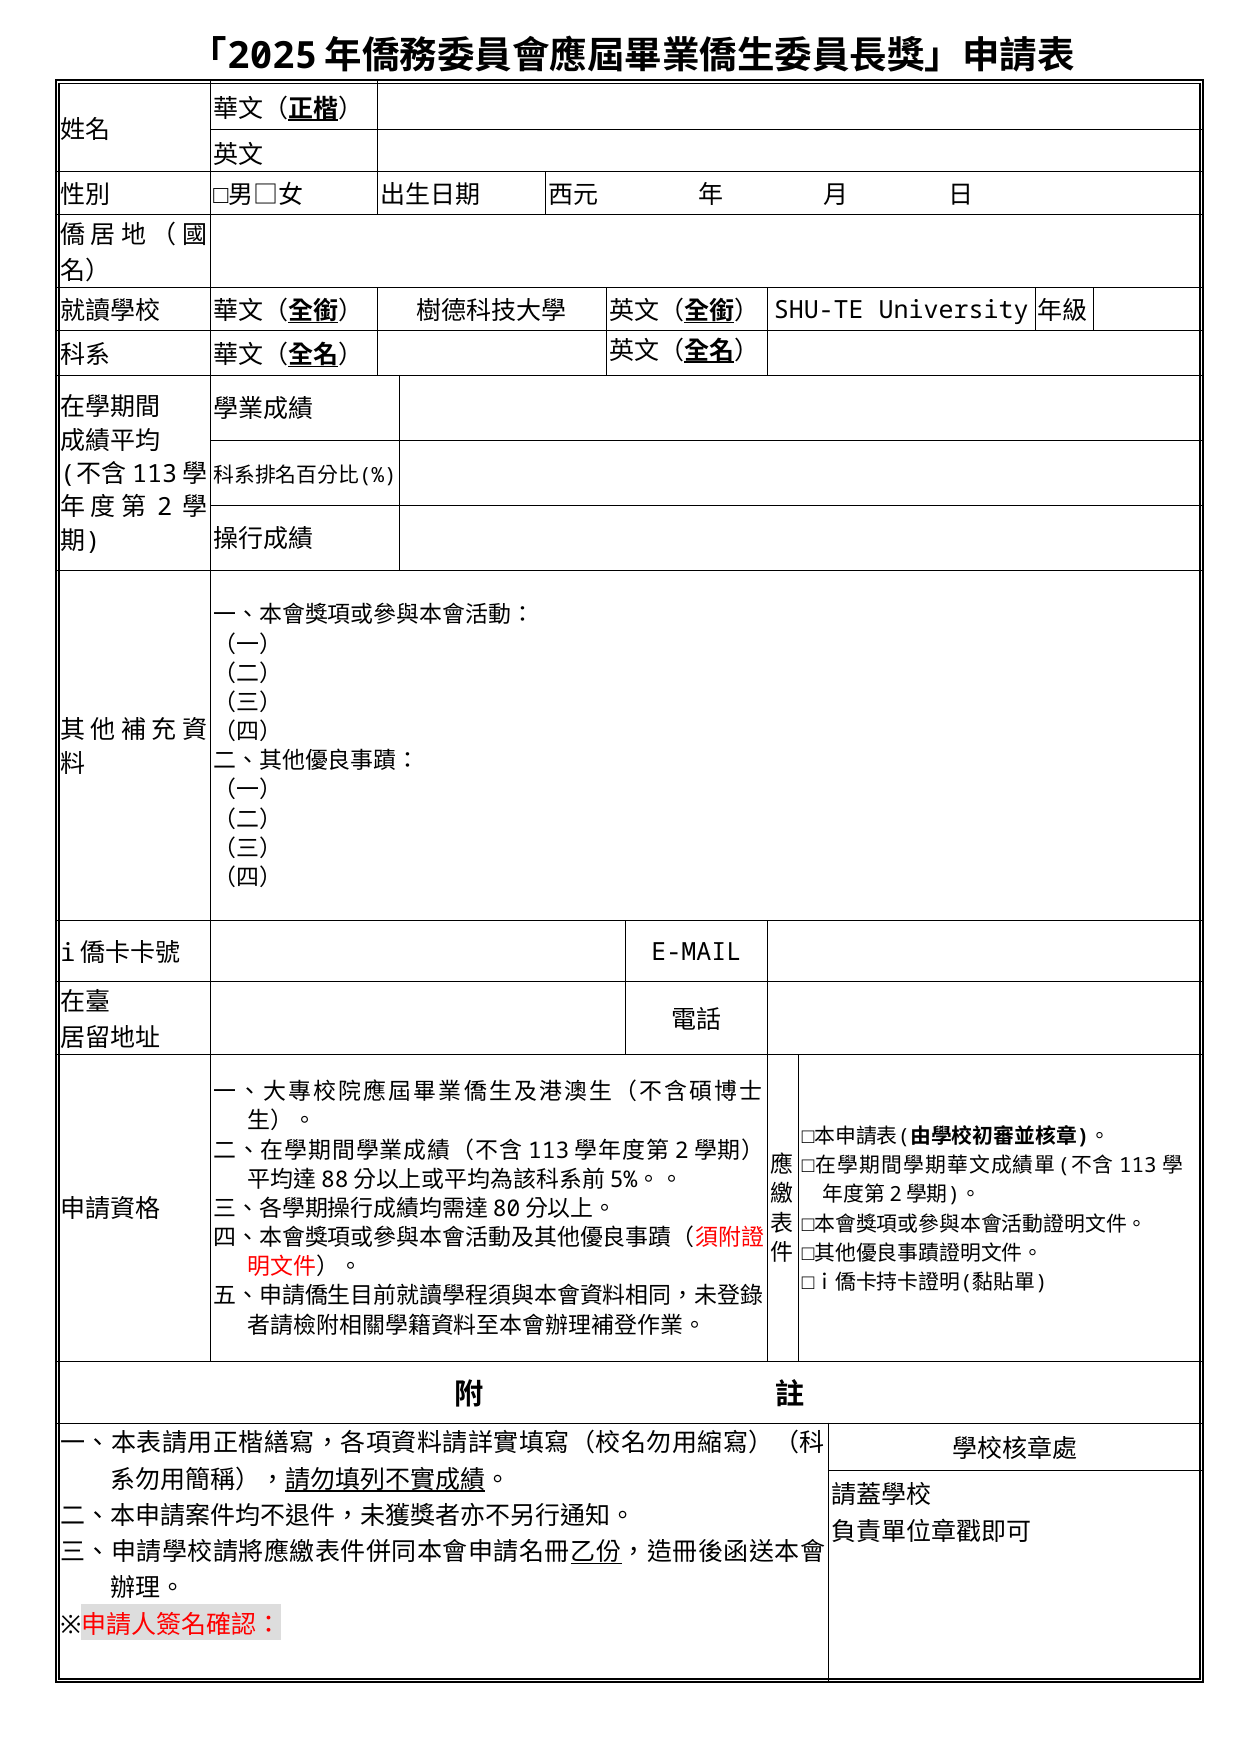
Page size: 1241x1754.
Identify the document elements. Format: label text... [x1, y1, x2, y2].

table_cell 學校核章處 [829, 1424, 1199, 1470]
table_cell [378, 331, 606, 375]
table_header 姓名 [60, 84, 210, 171]
table_cell 華文（全名） [211, 331, 377, 375]
table_cell [211, 921, 625, 981]
table_cell SHU-TE University [768, 288, 1035, 330]
table_cell [1094, 288, 1199, 330]
table_cell 出生日期 [378, 172, 545, 214]
table_cell [768, 921, 1199, 981]
table_cell 應繳表件 [768, 1055, 798, 1361]
table_cell 科系 [60, 331, 210, 375]
table_cell 電話 [626, 982, 767, 1054]
table_cell [400, 376, 1199, 440]
table_cell 一、大專校院應屆畢業僑生及港澳生（不含碩博士生）。 二、在學期間學業成績（不含113學年度第2學期）平均達88分以上或平均為該科系前5%。。 三、各學期操行成績均需達80分以上。 四、本會獎項或參與本會活動及其他優良事蹟（須附證明文件）。 五、申請僑生目前就讀學程須與本會資料相同，未登錄者請檢附相關學籍資料至本會辦理補登作業。 [211, 1055, 767, 1361]
table_cell [378, 130, 1199, 171]
table_cell 請蓋學校 負責單位章戳即可 [829, 1471, 1199, 1678]
text 「2025年僑務委員會應屆畢業僑生委員長獎」申請表 [77, 25, 1187, 79]
table_cell 英文（全銜） [607, 288, 767, 330]
table_cell 一、本表請用正楷繕寫，各項資料請詳實填寫（校名勿用縮寫）（科系勿用簡稱），請勿填列不實成績。 二、本申請案件均不退件，未獲獎者亦不另行通知。 三、申請學校請將應繳表件併同本會申請名冊乙份，造冊後函送本會辦理。 ※申請人簽名確認： [60, 1424, 828, 1678]
table_cell □男□女 [211, 172, 377, 214]
table_cell 就讀學校 [60, 288, 210, 330]
table_cell 申請資格 [60, 1055, 210, 1361]
table_cell 年級 [1036, 288, 1093, 330]
table_cell [768, 982, 1199, 1054]
table_cell 性別 [60, 172, 210, 214]
table_cell □本申請表(由學校初審並核章)。 □在學期間學期華文成績單(不含113學年度第2學期)。 □本會獎項或參與本會活動證明文件。 □其他優良事蹟證明文件。 □ｉ僑卡持卡證明(黏貼單) [799, 1055, 1199, 1361]
table_cell 在臺 居留地址 [60, 982, 210, 1054]
table_cell 科系排名百分比(%) [211, 441, 399, 505]
table_cell 英文 [211, 130, 377, 171]
table_cell 學業成績 [211, 376, 399, 440]
table_header 華文（正楷） [211, 84, 377, 129]
table_cell 操行成績 [211, 506, 399, 570]
table_cell i僑卡卡號 [60, 921, 210, 981]
table_cell [400, 506, 1199, 570]
table_cell 僑居地（國名） [60, 215, 210, 287]
table_cell 華文（全銜） [211, 288, 377, 330]
table_cell [768, 331, 1199, 375]
table_cell E-MAIL [626, 921, 767, 981]
table_cell 英文（全名） [607, 331, 767, 375]
table_cell 附 註 [60, 1362, 1199, 1422]
table_cell [211, 982, 625, 1054]
table_cell 其他補充資料 [60, 571, 210, 920]
table_cell [400, 441, 1199, 505]
table_header [378, 84, 1199, 129]
table_cell 樹德科技大學 [378, 288, 606, 330]
table_cell 一、本會獎項或參與本會活動： （一） （二） （三） （四） 二、其他優良事蹟： （一） （二） （三） （四） [211, 571, 1199, 920]
table_cell 在學期間 成績平均 (不含113學年度第2學期) [60, 376, 210, 570]
table_cell 西元 年 月 日 [546, 172, 1199, 214]
table_cell [211, 215, 1199, 287]
